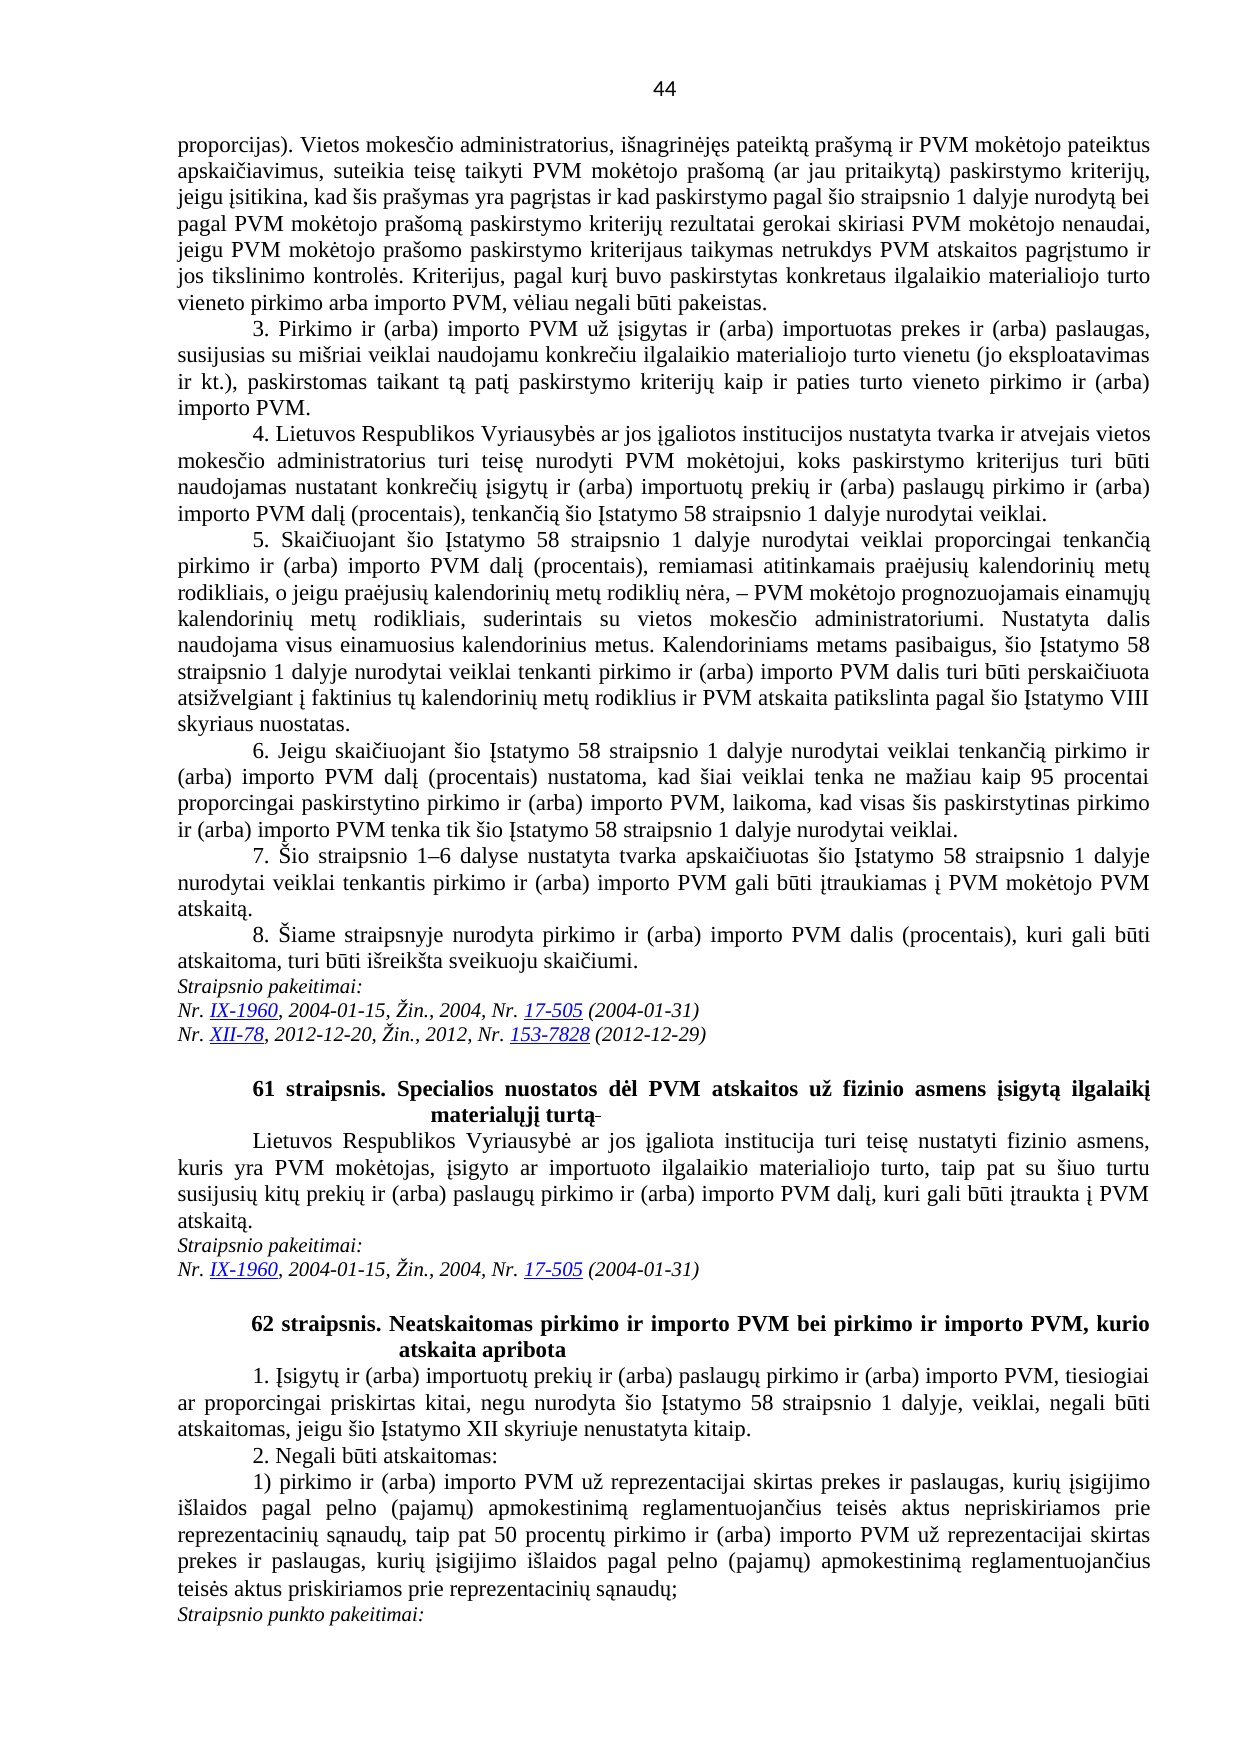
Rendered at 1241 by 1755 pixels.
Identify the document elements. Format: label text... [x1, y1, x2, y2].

text 4. Lietuvos Respublikos Vyriausybės ar jos įgaliotos institucijos nustatyta tvarka ir atvejais vietos mokesčio administratorius turi teisę nurodyti PVM mokėtojui, koks paskirstymo kriterijus turi būti naudojamas nustatant konkrečių įsigytų ir (arba) importuotų prekių ir (arba) paslaugų pirkimo ir (arba) importo PVM dalį (procentais), tenkančią šio Įstatymo 58 straipsnio 1 dalyje nurodytai veiklai. [177, 421, 1152, 526]
text Lietuvos Respublikos Vyriausybė ar jos įgaliota institucija turi teisę nustatyti fizinio asmens, kuris yra PVM mokėtojas, įsigyto ar importuoto ilgalaikio materialiojo turto, taip pat su šiuo turtu susijusių kitų prekių ir (arba) paslaugų pirkimo ir (arba) importo PVM dalį, kuri gali būti įtraukta į PVM atskaitą. [177, 1128, 1152, 1233]
text Nr. XII-78, 2012-12-20, Žin., 2012, Nr. 153-7828 (2012-12-29) [177, 1022, 1152, 1046]
text 7. Šio straipsnio 1–6 dalyse nustatyta tvarka apskaičiuotas šio Įstatymo 58 straipsnio 1 dalyje nurodytai veiklai tenkantis pirkimo ir (arba) importo PVM gali būti įtraukiamas į PVM mokėtojo PVM atskaitą. [177, 842, 1152, 921]
text 1. Įsigytų ir (arba) importuotų prekių ir (arba) paslaugų pirkimo ir (arba) importo PVM, tiesiogiai ar proporcingai priskirtas kitai, negu nurodyta šio Įstatymo 58 straipsnio 1 dalyje, veiklai, negali būti atskaitomas, jeigu šio Įstatymo XII skyriuje nenustatyta kitaip. [177, 1363, 1152, 1442]
text Nr. IX-1960, 2004-01-15, Žin., 2004, Nr. 17-505 (2004-01-31) [177, 1257, 1152, 1281]
text 2. Negali būti atskaitomas: [177, 1442, 1152, 1468]
text proporcijas). Vietos mokesčio administratorius, išnagrinėjęs pateiktą prašymą ir PVM mokėtojo pateiktus apskaičiavimus, suteikia teisę taikyti PVM mokėtojo prašomą (ar jau pritaikytą) paskirstymo kriterijų, jeigu įsitikina, kad šis prašymas yra pagrįstas ir kad paskirstymo pagal šio straipsnio 1 dalyje nurodytą bei pagal PVM mokėtojo prašomą paskirstymo kriterijų rezultatai gerokai skiriasi PVM mokėtojo nenaudai, jeigu PVM mokėtojo prašomo paskirstymo kriterijaus taikymas netrukdys PVM atskaitos pagrįstumo ir jos tikslinimo kontrolės. Kriterijus, pagal kurį buvo paskirstytas konkretaus ilgalaikio materialiojo turto vieneto pirkimo arba importo PVM, vėliau negali būti pakeistas. [177, 131, 1152, 315]
text Straipsnio pakeitimai: [177, 974, 1152, 998]
text Straipsnio pakeitimai: [177, 1233, 1152, 1257]
text 3. Pirkimo ir (arba) importo PVM už įsigytas ir (arba) importuotas prekes ir (arba) paslaugas, susijusias su mišriai veiklai naudojamu konkrečiu ilgalaikio materialiojo turto vienetu (jo eksploatavimas ir kt.), paskirstomas taikant tą patį paskirstymo kriterijų kaip ir paties turto vieneto pirkimo ir (arba) importo PVM. [177, 315, 1152, 421]
text Nr. IX-1960, 2004-01-15, Žin., 2004, Nr. 17-505 (2004-01-31) [177, 998, 1152, 1022]
text 5. Skaičiuojant šio Įstatymo 58 straipsnio 1 dalyje nurodytai veiklai proporcingai tenkančią pirkimo ir (arba) importo PVM dalį (procentais), remiamasi atitinkamais praėjusių kalendorinių metų rodikliais, o jeigu praėjusių kalendorinių metų rodiklių nėra, – PVM mokėtojo prognozuojamais einamųjų kalendorinių metų rodikliais, suderintais su vietos mokesčio administratoriumi. Nustatyta dalis naudojama visus einamuosius kalendorinius metus. Kalendoriniams metams pasibaigus, šio Įstatymo 58 straipsnio 1 dalyje nurodytai veiklai tenkanti pirkimo ir (arba) importo PVM dalis turi būti perskaičiuota atsižvelgiant į faktinius tų kalendorinių metų rodiklius ir PVM atskaita patikslinta pagal šio Įstatymo VIII skyriaus nuostatas. [177, 526, 1152, 737]
text 6. Jeigu skaičiuojant šio Įstatymo 58 straipsnio 1 dalyje nurodytai veiklai tenkančią pirkimo ir (arba) importo PVM dalį (procentais) nustatoma, kad šiai veiklai tenka ne mažiau kaip 95 procentai proporcingai paskirstytino pirkimo ir (arba) importo PVM, laikoma, kad visas šis paskirstytinas pirkimo ir (arba) importo PVM tenka tik šio Įstatymo 58 straipsnio 1 dalyje nurodytai veiklai. [177, 737, 1152, 842]
text 1) pirkimo ir (arba) importo PVM už reprezentacijai skirtas prekes ir paslaugas, kurių įsigijimo išlaidos pagal pelno (pajamų) apmokestinimą reglamentuojančius teisės aktus nepriskiriamos prie reprezentacinių sąnaudų, taip pat 50 procentų pirkimo ir (arba) importo PVM už reprezentacijai skirtas prekes ir paslaugas, kurių įsigijimo išlaidos pagal pelno (pajamų) apmokestinimą reglamentuojančius teisės aktus priskiriamos prie reprezentacinių sąnaudų; [177, 1468, 1152, 1602]
text 8. Šiame straipsnyje nurodyta pirkimo ir (arba) importo PVM dalis (procentais), kuri gali būti atskaitoma, turi būti išreikšta sveikuoju skaičiumi. [177, 921, 1152, 974]
text Straipsnio punkto pakeitimai: [177, 1602, 1152, 1626]
text 62 straipsnis. Neatskaitomas pirkimo ir importo PVM bei pirkimo ir importo PVM, kurio atskaita apribota [251, 1310, 1152, 1363]
text 61 straipsnis. Specialios nuostatos dėl PVM atskaitos už fizinio asmens įsigytą ilgalaikį materialųjį turtą [252, 1075, 1152, 1128]
